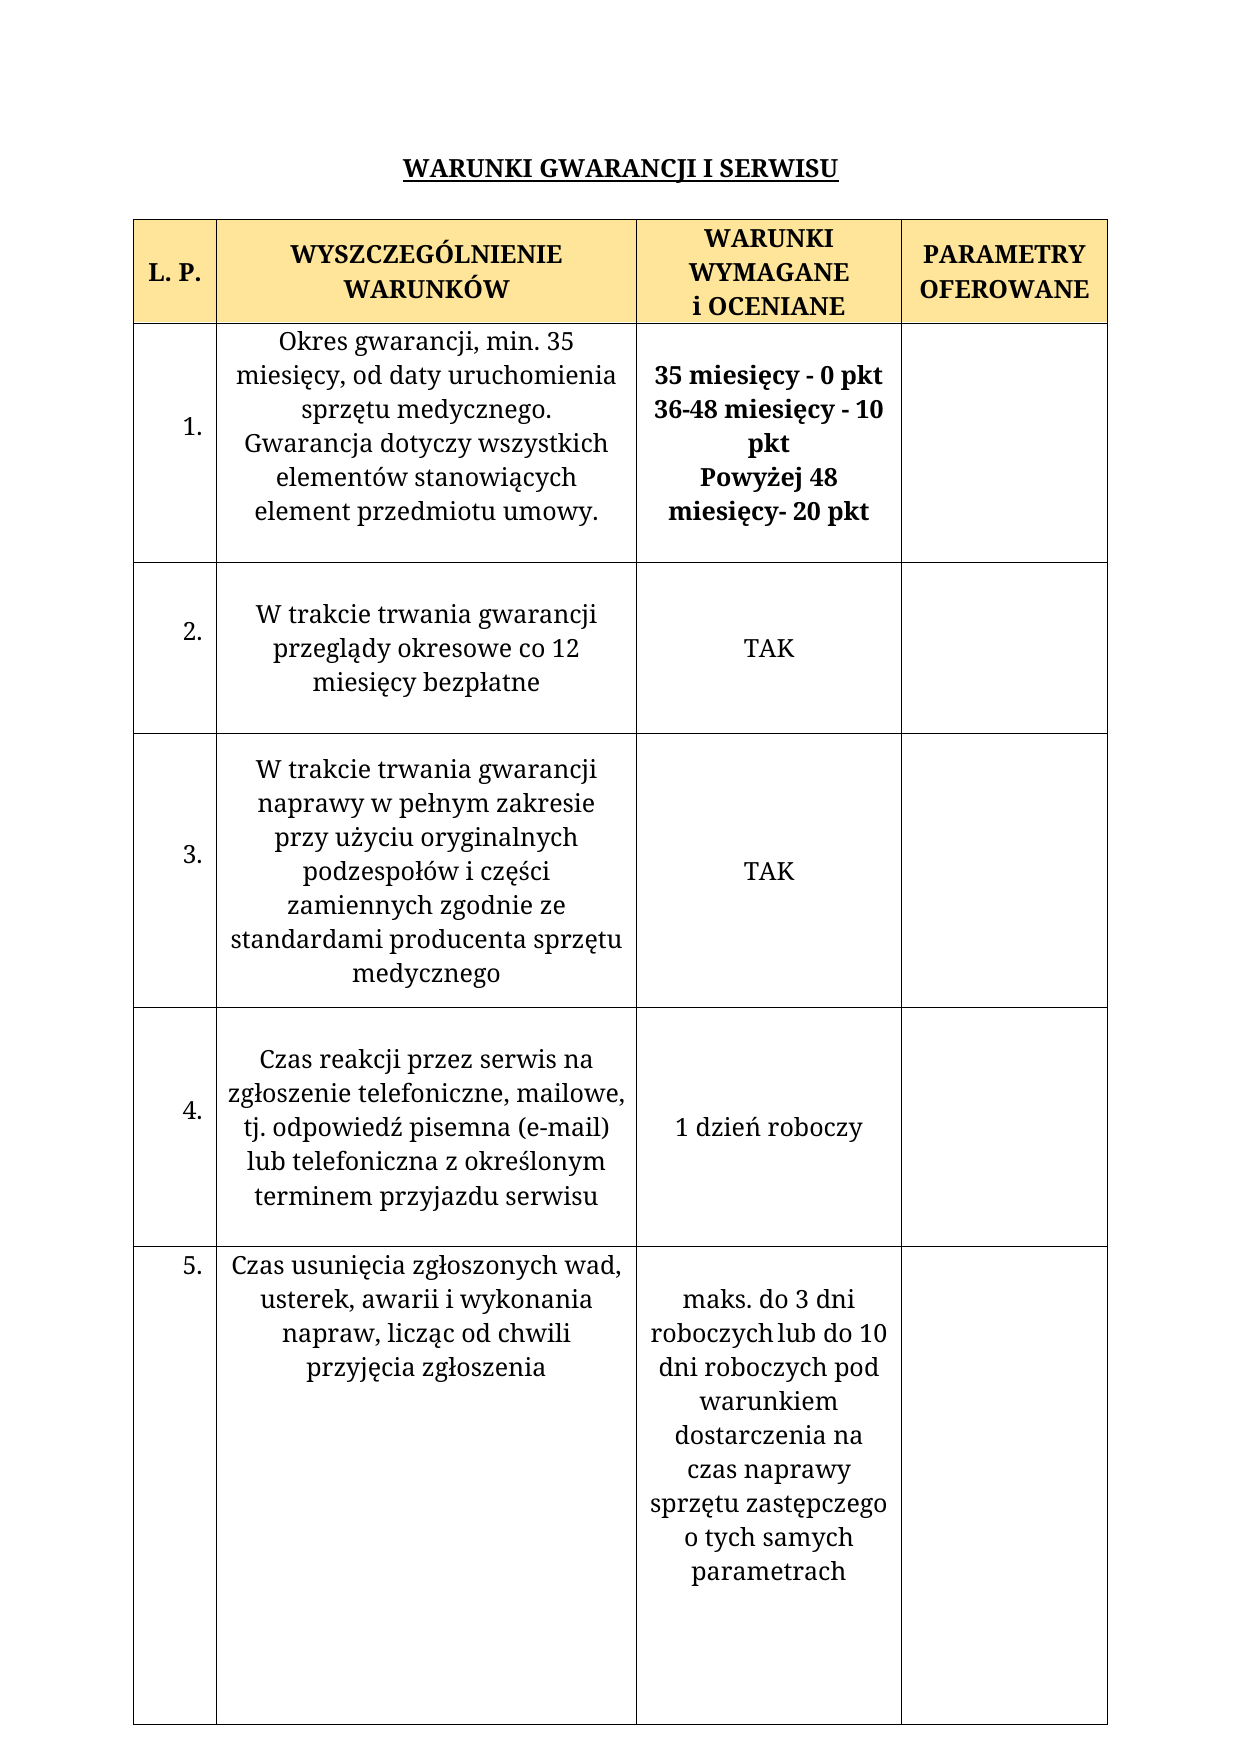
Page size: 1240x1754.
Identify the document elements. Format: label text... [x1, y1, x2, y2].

table_cell TAK [637, 563, 901, 733]
table_cell W trakcie trwania gwarancji naprawy w pełnym zakresie przy użyciu oryginalnych podzespołów i części zamiennych zgodnie ze standardami producenta sprzętu medycznego [217, 734, 636, 1007]
table_header L. P. [134, 220, 216, 322]
table_cell [902, 1008, 1107, 1246]
table_cell TAK [637, 734, 901, 1007]
table_cell [902, 1247, 1107, 1724]
table_cell [902, 734, 1107, 1007]
table_header WARUNKI WYMAGANE i OCENIANE [637, 220, 901, 322]
table_header WYSZCZEGÓLNIENIE WARUNKÓW [217, 220, 636, 322]
table_cell W trakcie trwania gwarancji przeglądy okresowe co 12 miesięcy bezpłatne [217, 563, 636, 733]
table_cell maks. do 3 dni roboczych lub do 10 dni roboczych pod warunkiem dostarczenia na czas naprawy sprzętu zastępczego o tych samych parametrach [637, 1247, 901, 1724]
table_header PARAMETRY OFEROWANE [902, 220, 1107, 322]
table_cell [134, 1247, 216, 1724]
table_cell [134, 324, 216, 562]
table_cell 35 miesięcy - 0 pkt 36-48 miesięcy - 10 pkt Powyżej 48 miesięcy- 20 pkt [637, 324, 901, 562]
text WARUNKI GWARANCJI I SERWISU [119, 151, 1122, 185]
table_cell Czas reakcji przez serwis na zgłoszenie telefoniczne, mailowe, tj. odpowiedź pisemna (e-mail) lub telefoniczna z określonym terminem przyjazdu serwisu [217, 1008, 636, 1246]
table_cell [134, 563, 216, 733]
table_cell [134, 734, 216, 1007]
table_cell Okres gwarancji, min. 35 miesięcy, od daty uruchomienia sprzętu medycznego. Gwarancja dotyczy wszystkich elementów stanowiących element przedmiotu umowy. [217, 324, 636, 562]
table_cell 1 dzień roboczy [637, 1008, 901, 1246]
table_cell Czas usunięcia zgłoszonych wad, usterek, awarii i wykonania napraw, licząc od chwili przyjęcia zgłoszenia [217, 1247, 636, 1724]
table_cell [134, 1008, 216, 1246]
table_cell [902, 324, 1107, 562]
table_cell [902, 563, 1107, 733]
